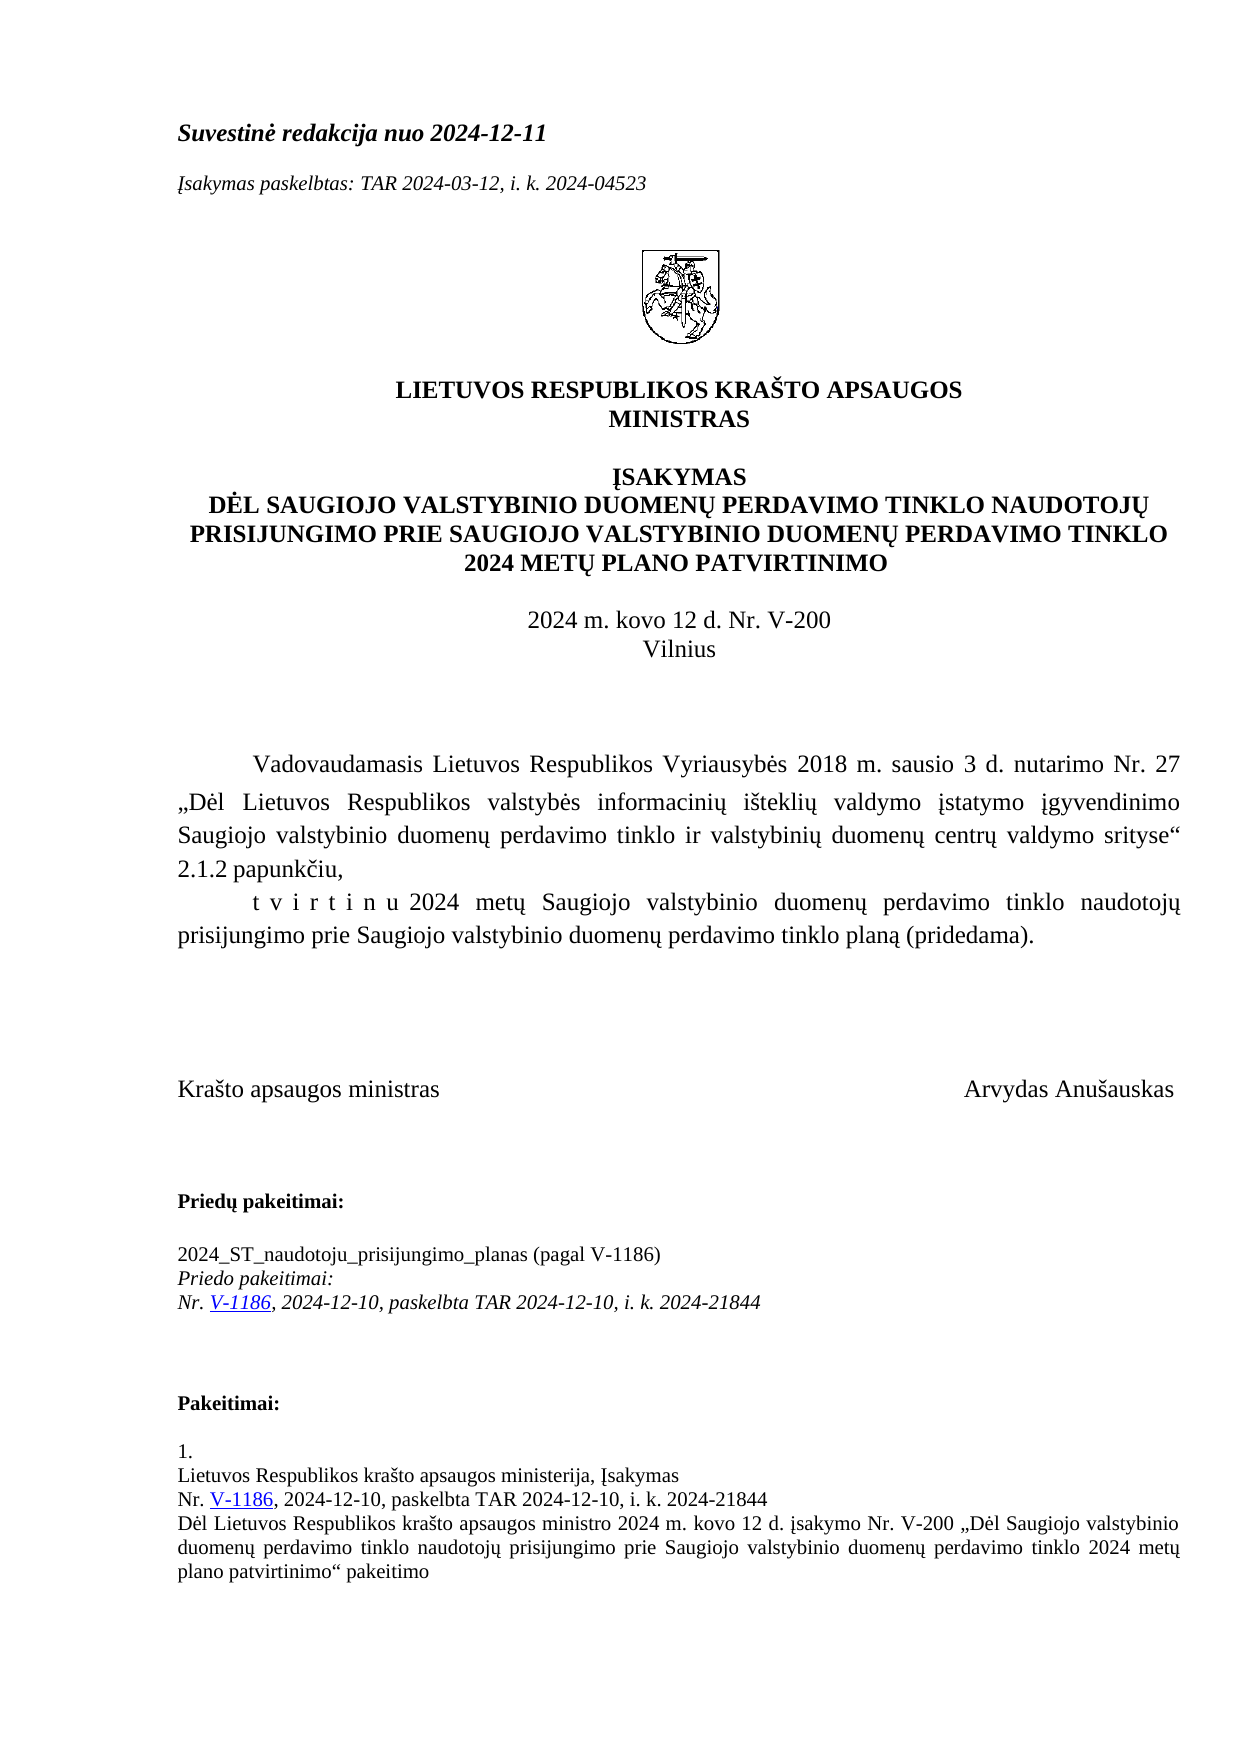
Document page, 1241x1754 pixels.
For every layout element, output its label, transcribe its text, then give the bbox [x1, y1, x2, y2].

text ĮSAKYMAS [177, 462, 1181, 490]
text 1. [177, 1439, 1181, 1463]
text 2024 m. kovo 12 d. Nr. V-200 [177, 605, 1181, 634]
text Nr. V-1186, 2024-12-10, paskelbta TAR 2024-12-10, i. k. 2024-21844 [177, 1487, 1181, 1511]
text DĖL SAUGIOJO VALSTYBINIO DUOMENŲ PERDAVIMO TINKLO NAUDOTOJŲ PRISIJUNGIMO PRIE SAUGIOJO VALSTYBINIO DUOMENŲ PERDAVIMO TINKLO 2024 METŲ PLANO PATVIRTINIMO [177, 490, 1181, 577]
text Įsakymas paskelbtas: TAR 2024-03-12, i. k. 2024-04523 [177, 171, 1181, 195]
text Suvestinė redakcija nuo 2024-12-11 [177, 118, 1181, 147]
text LIETUVOS RESPUBLIKOS KRAŠTO APSAUGOS [177, 375, 1181, 404]
text Krašto apsaugos ministras Arvydas Anušauskas [177, 1065, 1181, 1103]
text Vadovaudamasis Lietuvos Respublikos Vyriausybės 2018 m. sausio 3 d. nutarimo Nr. 27 „Dėl Lietuvos Respublikos valstybės informacinių išteklių valdymo įstatymo įgyvendinimo Saugiojo valstybinio duomenų perdavimo tinklo ir valstybinių duomenų centrų valdymo srityse“ 2.1.2 papunkčiu, [177, 749, 1181, 882]
text Pakeitimai: [177, 1391, 1181, 1415]
text MINISTRAS [177, 404, 1181, 433]
text Nr. V-1186, 2024-12-10, paskelbta TAR 2024-12-10, i. k. 2024-21844 [177, 1290, 1181, 1314]
text tvirtinu2024 metų Saugiojo valstybinio duomenų perdavimo tinklo naudotojų prisijungimo prie Saugiojo valstybinio duomenų perdavimo tinklo planą (pridedama). [177, 887, 1181, 948]
text Dėl Lietuvos Respublikos krašto apsaugos ministro 2024 m. kovo 12 d. įsakymo Nr. V-200 „Dėl Saugiojo valstybinio duomenų perdavimo tinklo naudotojų prisijungimo prie Saugiojo valstybinio duomenų perdavimo tinklo 2024 metų plano patvirtinimo“ pakeitimo [177, 1511, 1181, 1583]
text Lietuvos Respublikos krašto apsaugos ministerija, Įsakymas [177, 1463, 1181, 1487]
text Vilnius [177, 634, 1181, 663]
text 2024_ST_naudotoju_prisijungimo_planas (pagal V-1186) [177, 1242, 1181, 1266]
text Priedų pakeitimai: [177, 1189, 1181, 1213]
text Priedo pakeitimai: [177, 1266, 1181, 1290]
